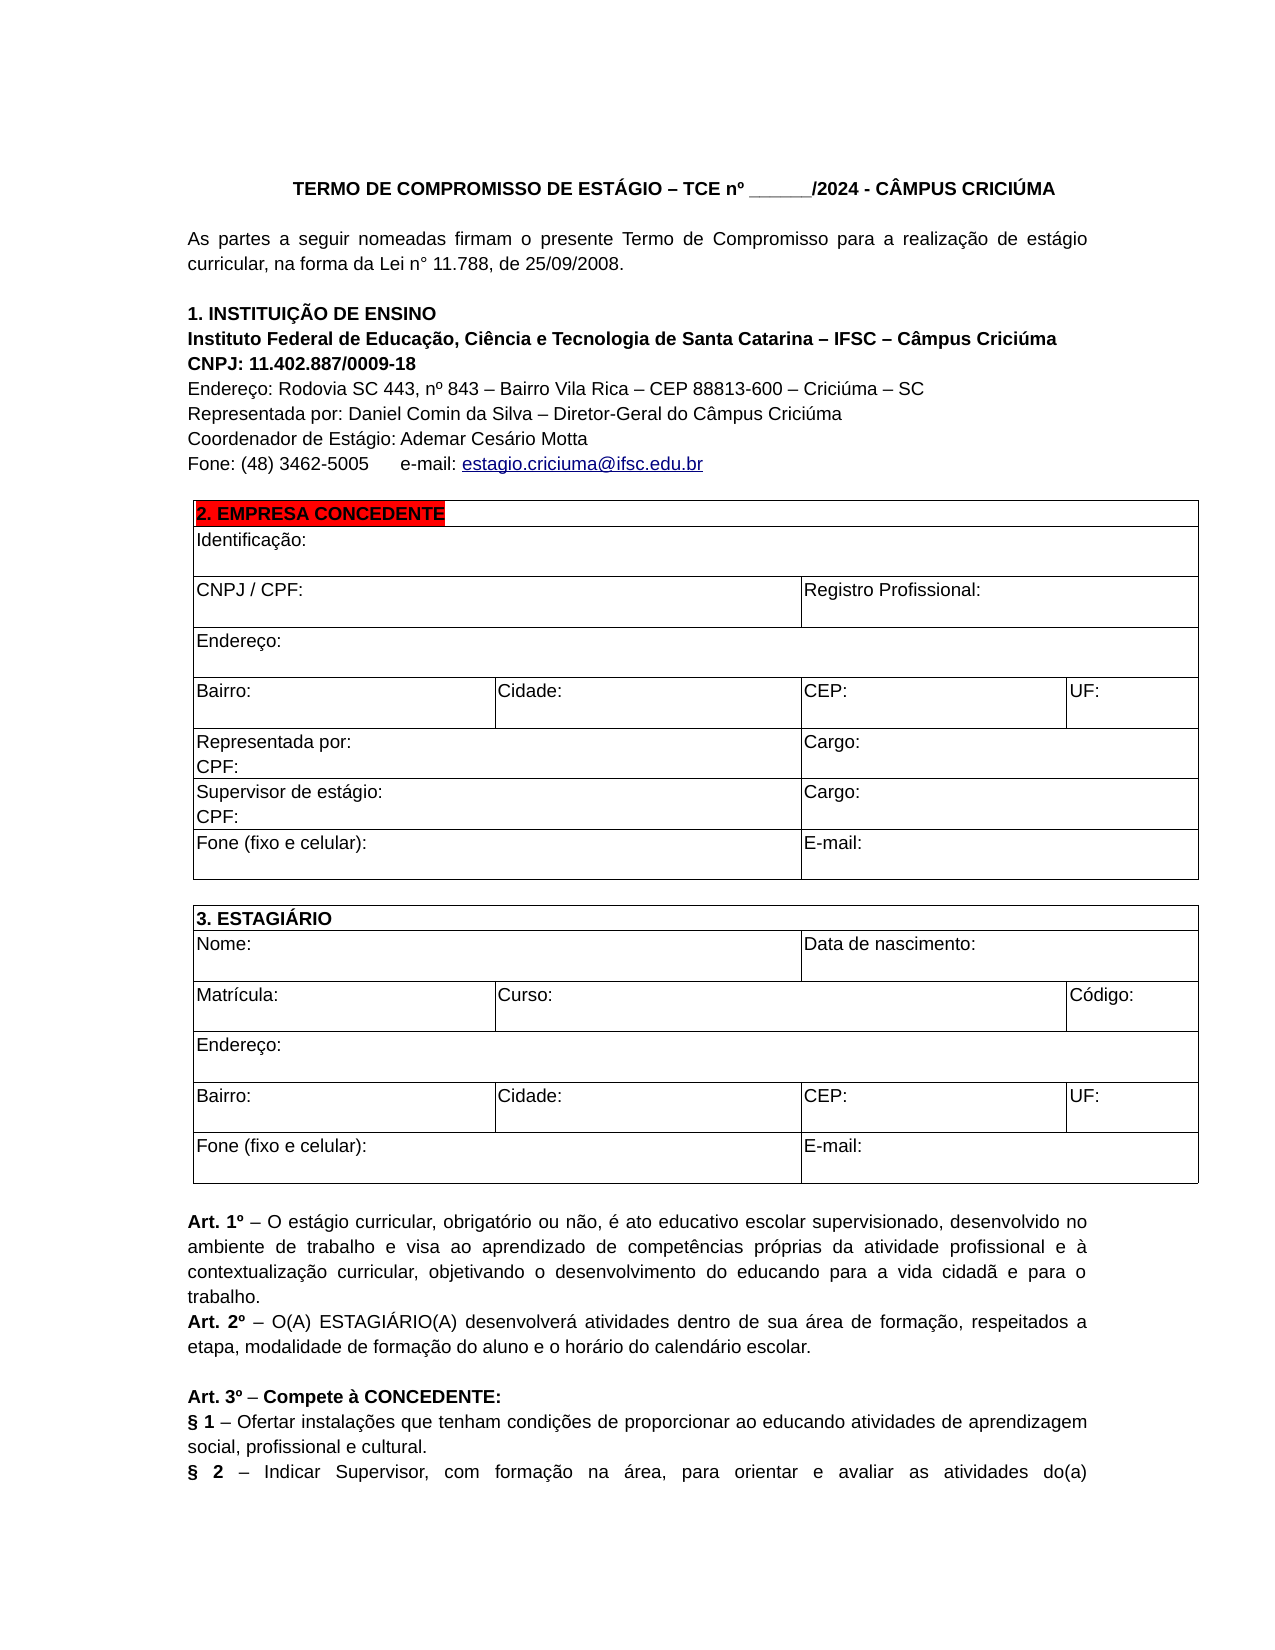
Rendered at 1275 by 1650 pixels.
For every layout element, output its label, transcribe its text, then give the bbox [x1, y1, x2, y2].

table_cell Bairro: [194, 1083, 495, 1132]
text Representada por: Daniel Comin da Silva – Diretor-Geral do Câmpus Criciúma [187, 400, 1087, 425]
text As partes a seguir nomeadas firmam o presente Termo de Compromisso para a realização de estágio curricular, na forma da Lei n° 11.788, de 25/09/2008. [187, 225, 1087, 275]
text § 2 – Indicar Supervisor, com formação na área, para orientar e avaliar as atividades do(a) [187, 1458, 1087, 1483]
text TERMO DE COMPROMISSO DE ESTÁGIO – TCE nº ______/2024 - CÂMPUS CRICIÚMA [261, 175, 1087, 200]
table_cell CNPJ / CPF: [194, 577, 801, 627]
table_cell Endereço: [194, 628, 1198, 677]
text Fone: (48) 3462-5005 e-mail: estagio.criciuma@ifsc.edu.br [187, 450, 1087, 475]
table_cell Supervisor de estágio: CPF: [194, 779, 801, 829]
table_cell E-mail: [802, 1133, 1198, 1183]
table_header 3. ESTAGIÁRIO [194, 906, 1198, 930]
table_cell Fone (fixo e celular): [194, 830, 801, 879]
table_cell Cidade: [496, 1083, 801, 1132]
table_cell Representada por: CPF: [194, 729, 801, 778]
table_cell Matrícula: [194, 982, 495, 1031]
text Instituto Federal de Educação, Ciência e Tecnologia de Santa Catarina – IFSC – Câmpus Criciúma [187, 325, 1087, 350]
table_cell CEP: [802, 1083, 1066, 1132]
table_cell Endereço: [194, 1032, 1198, 1082]
text Art. 2º – O(A) ESTAGIÁRIO(A) desenvolverá atividades dentro de sua área de formação, respeitados a etapa, modalidade de formação do aluno e o horário do calendário escolar. [187, 1308, 1087, 1358]
text CNPJ: 11.402.887/0009-18 [187, 350, 1087, 375]
text Coordenador de Estágio: Ademar Cesário Motta [187, 425, 1087, 450]
table_cell Cidade: [496, 678, 801, 728]
text § 1 – Ofertar instalações que tenham condições de proporcionar ao educando atividades de aprendizagem social, profissional e cultural. [187, 1408, 1087, 1458]
table_cell CEP: [802, 678, 1066, 728]
table_header 2. EMPRESA CONCEDENTE [194, 501, 1198, 526]
table_cell Identificação: [194, 527, 1198, 576]
table_cell Registro Profissional: [802, 577, 1198, 627]
text 1. INSTITUIÇÃO DE ENSINO [187, 300, 1087, 325]
table_cell Curso: [496, 982, 1066, 1031]
table_cell Bairro: [194, 678, 495, 728]
table_cell Nome: [194, 931, 801, 981]
text Art. 3º – Compete à CONCEDENTE: [187, 1383, 1087, 1408]
table_cell Cargo: [802, 779, 1198, 829]
table_cell Código: [1067, 982, 1198, 1031]
table_cell Data de nascimento: [802, 931, 1198, 981]
table_cell Cargo: [802, 729, 1198, 778]
table_cell Fone (fixo e celular): [194, 1133, 801, 1183]
table_cell UF: [1067, 678, 1198, 728]
table_cell E-mail: [802, 830, 1198, 879]
text Art. 1º – O estágio curricular, obrigatório ou não, é ato educativo escolar supervisionado, desenvolvido no ambiente de trabalho e visa ao aprendizado de competências próprias da atividade profissional e à contextualização curricular, objetivando o desenvolvimento do educando para a vida cidadã e para o trabalho. [187, 1208, 1087, 1308]
text Endereço: Rodovia SC 443, nº 843 – Bairro Vila Rica – CEP 88813-600 – Criciúma – SC [187, 375, 1087, 400]
table_cell UF: [1067, 1083, 1198, 1132]
